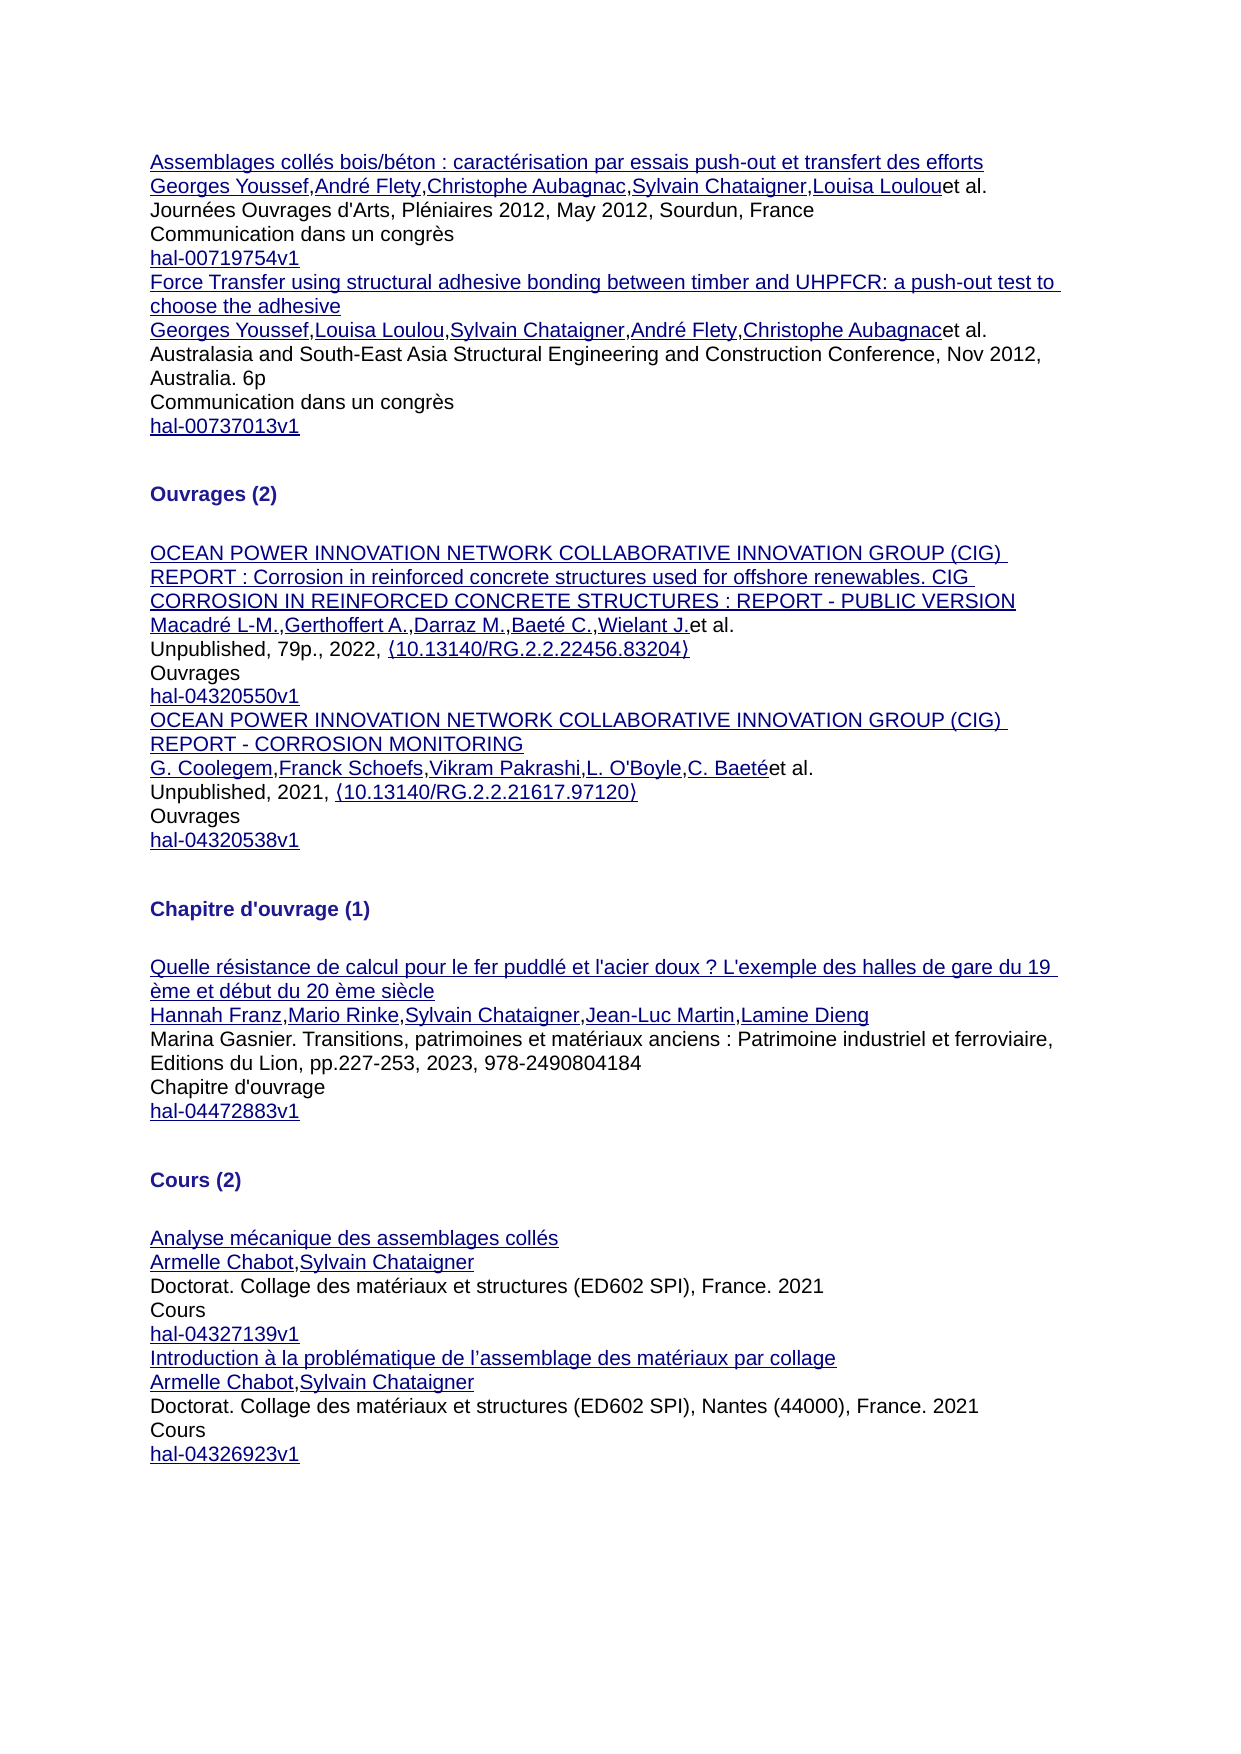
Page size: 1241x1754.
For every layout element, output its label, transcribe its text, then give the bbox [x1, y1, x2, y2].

subtitle Ouvrages (2) [150, 482, 1090, 506]
subtitle Cours (2) [150, 1168, 1090, 1192]
table_header Analyse mécanique des assemblages collés Armelle Chabot,Sylvain Chataigner Doctorat. Collage des matériaux et structures (ED602 SPI), France. 2021 Cours hal-04327139v1 [150, 1226, 1090, 1346]
table_cell Force Transfer using structural adhesive bonding between timber and UHPFCR: a push-out test to choose the adhesive Georges Youssef,Louisa Loulou,Sylvain Chataigner,André Flety,Christophe Aubagnacet al. Australasia and South-East Asia Structural Engineering and Construction Conference, Nov 2012, Australia. 6p Communication dans un congrès hal-00737013v1 [150, 270, 1090, 437]
subtitle Chapitre d'ouvrage (1) [150, 897, 1090, 921]
table_cell Introduction à la problématique de l’assemblage des matériaux par collage Armelle Chabot,Sylvain Chataigner Doctorat. Collage des matériaux et structures (ED602 SPI), Nantes (44000), France. 2021 Cours hal-04326923v1 [150, 1346, 1090, 1466]
table_cell Assemblages collés bois/béton : caractérisation par essais push-out et transfert des efforts Georges Youssef,André Flety,Christophe Aubagnac,Sylvain Chataigner,Louisa Loulouet al. Journées Ouvrages d'Arts, Pléniaires 2012, May 2012, Sourdun, France Communication dans un congrès hal-00719754v1 [150, 150, 1090, 270]
table_cell OCEAN POWER INNOVATION NETWORK COLLABORATIVE INNOVATION GROUP (CIG) REPORT - CORROSION MONITORING G. Coolegem,Franck Schoefs,Vikram Pakrashi,L. O'Boyle,C. Baetéet al. Unpublished, 2021, ⟨10.13140/RG.2.2.21617.97120⟩ Ouvrages hal-04320538v1 [150, 708, 1090, 852]
table_header OCEAN POWER INNOVATION NETWORK COLLABORATIVE INNOVATION GROUP (CIG) REPORT : Corrosion in reinforced concrete structures used for offshore renewables. CIG CORROSION IN REINFORCED CONCRETE STRUCTURES : REPORT - PUBLIC VERSION Macadré L-M.,Gerthoffert A.,Darraz M.,Baeté C.,Wielant J.et al. Unpublished, 79p., 2022, ⟨10.13140/RG.2.2.22456.83204⟩ Ouvrages hal-04320550v1 [150, 541, 1090, 708]
table_header Quelle résistance de calcul pour le fer puddlé et l'acier doux ? L'exemple des halles de gare du 19 ème et début du 20 ème siècle Hannah Franz,Mario Rinke,Sylvain Chataigner,Jean‐Luc Martin,Lamine Dieng Marina Gasnier. Transitions, patrimoines et matériaux anciens : Patrimoine industriel et ferroviaire, Editions du Lion, pp.227-253, 2023, 978-2490804184 Chapitre d'ouvrage hal-04472883v1 [150, 955, 1090, 1123]
